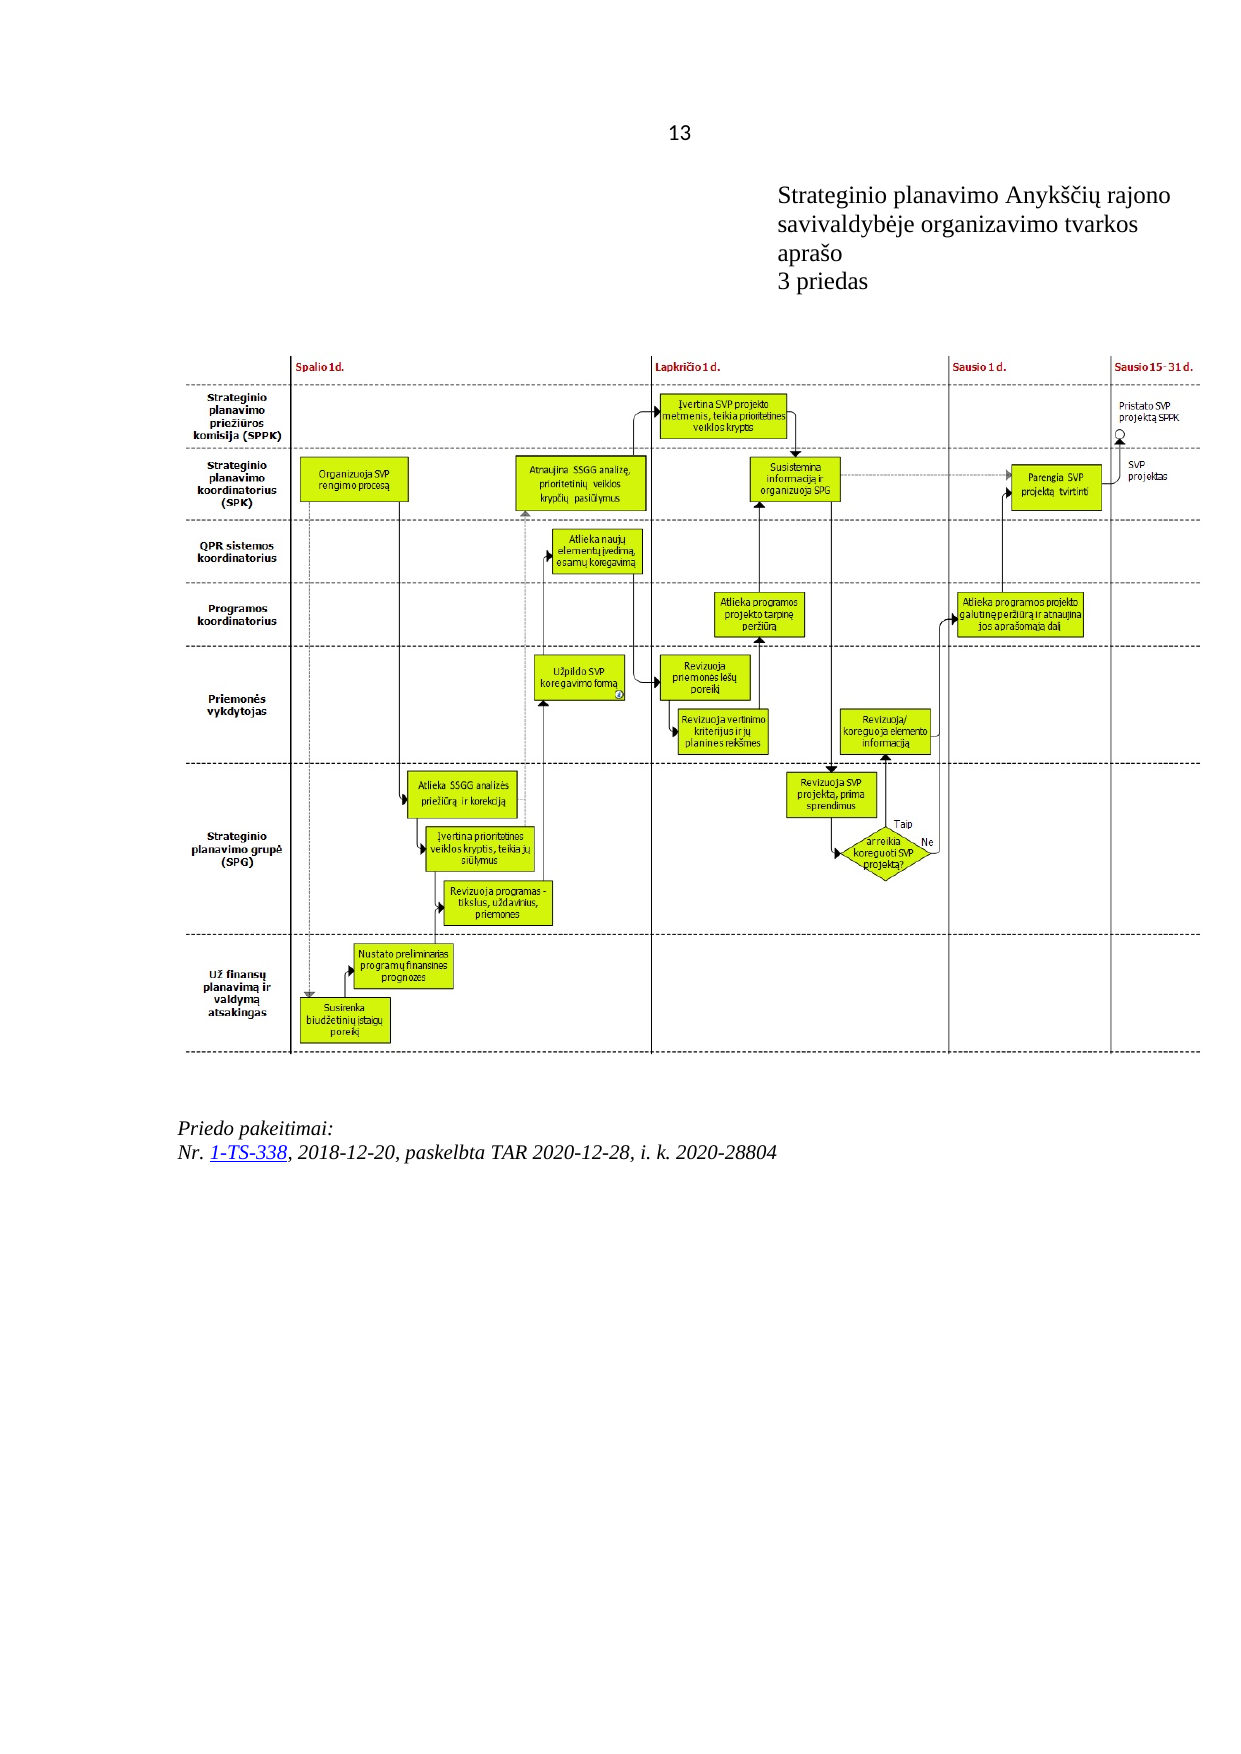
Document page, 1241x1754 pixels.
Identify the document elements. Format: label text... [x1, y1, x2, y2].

text 3 priedas [777, 266, 1181, 295]
text Priedo pakeitimai: [177, 1116, 1181, 1140]
text Nr. 1-TS-338, 2018-12-20, paskelbta TAR 2020-12-28, i. k. 2020-28804 [177, 1140, 1181, 1164]
text savivaldybėje organizavimo tvarkos aprašo [777, 209, 1181, 266]
text Strateginio planavimo Anykščių rajono [777, 180, 1181, 209]
